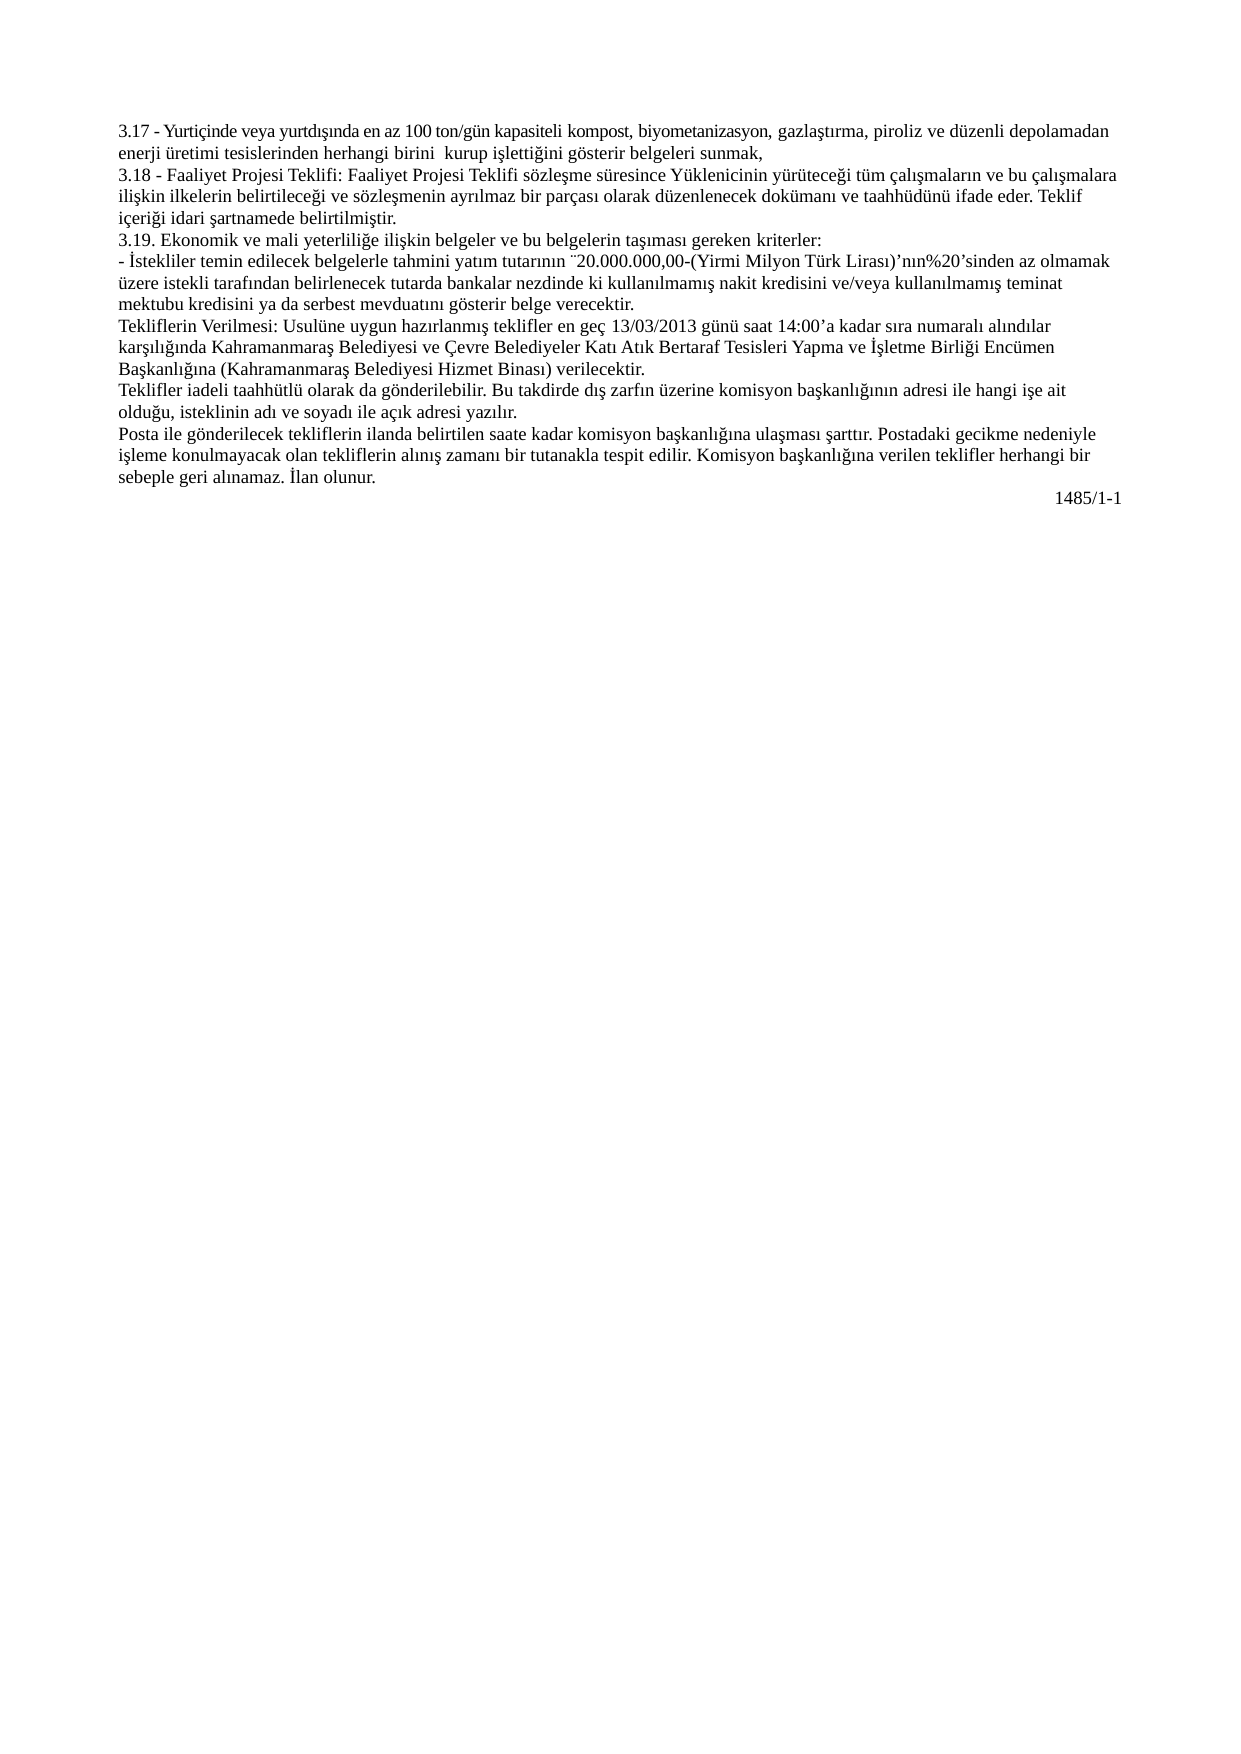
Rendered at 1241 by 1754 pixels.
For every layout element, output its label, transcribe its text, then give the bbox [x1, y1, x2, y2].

text 3.19. Ekonomik ve mali yeterliliğe ilişkin belgeler ve bu belgelerin taşıması gereken kriterler: [118, 228, 1122, 250]
text Teklifler iadeli taahhütlü olarak da gönderilebilir. Bu takdirde dış zarfın üzerine komisyon başkanlığının adresi ile hangi işe ait olduğu, isteklinin adı ve soyadı ile açık adresi yazılır. [118, 379, 1122, 422]
text 3.18 - Faaliyet Projesi Teklifi: Faaliyet Projesi Teklifi sözleşme süresince Yüklenicinin yürüteceği tüm çalışmaların ve bu çalışmalara ilişkin ilkelerin belirtileceği ve sözleşmenin ayrılmaz bir parçası olarak düzenlenecek dokümanı ve taahhüdünü ifade eder. Teklif içeriği idari şartnamede belirtilmiştir. [118, 164, 1122, 228]
text - İstekliler temin edilecek belgelerle tahmini yatım tutarının ¨20.000.000,00-(Yirmi Milyon Türk Lirası)’nın%20’sinden az olmamak üzere istekli tarafından belirlenecek tutarda bankalar nezdinde ki kullanılmamış nakit kredisini ve/veya kullanılmamış teminat mektubu kredisini ya da serbest mevduatını gösterir belge verecektir. [118, 250, 1122, 315]
text 3.17 - Yurtiçinde veya yurtdışında en az 100 ton/gün kapasiteli kompost, biyometanizasyon, gazlaştırma, piroliz ve düzenli depolamadan enerji üretimi tesislerinden herhangi birini kurup işlettiğini gösterir belgeleri sunmak, [118, 118, 1122, 164]
text Posta ile gönderilecek tekliflerin ilanda belirtilen saate kadar komisyon başkanlığına ulaşması şarttır. Postadaki gecikme nedeniyle işleme konulmayacak olan tekliflerin alınış zamanı bir tutanakla tespit edilir. Komisyon başkanlığına verilen teklifler herhangi bir sebeple geri alınamaz. İlan olunur. [118, 422, 1122, 487]
text 1485/1-1 [118, 487, 1122, 509]
text Tekliflerin Verilmesi: Usulüne uygun hazırlanmış teklifler en geç 13/03/2013 günü saat 14:00’a kadar sıra numaralı alındılar karşılığında Kahramanmaraş Belediyesi ve Çevre Belediyeler Katı Atık Bertaraf Tesisleri Yapma ve İşletme Birliği Encümen Başkanlığına (Kahramanmaraş Belediyesi Hizmet Binası) verilecektir. [118, 315, 1122, 379]
